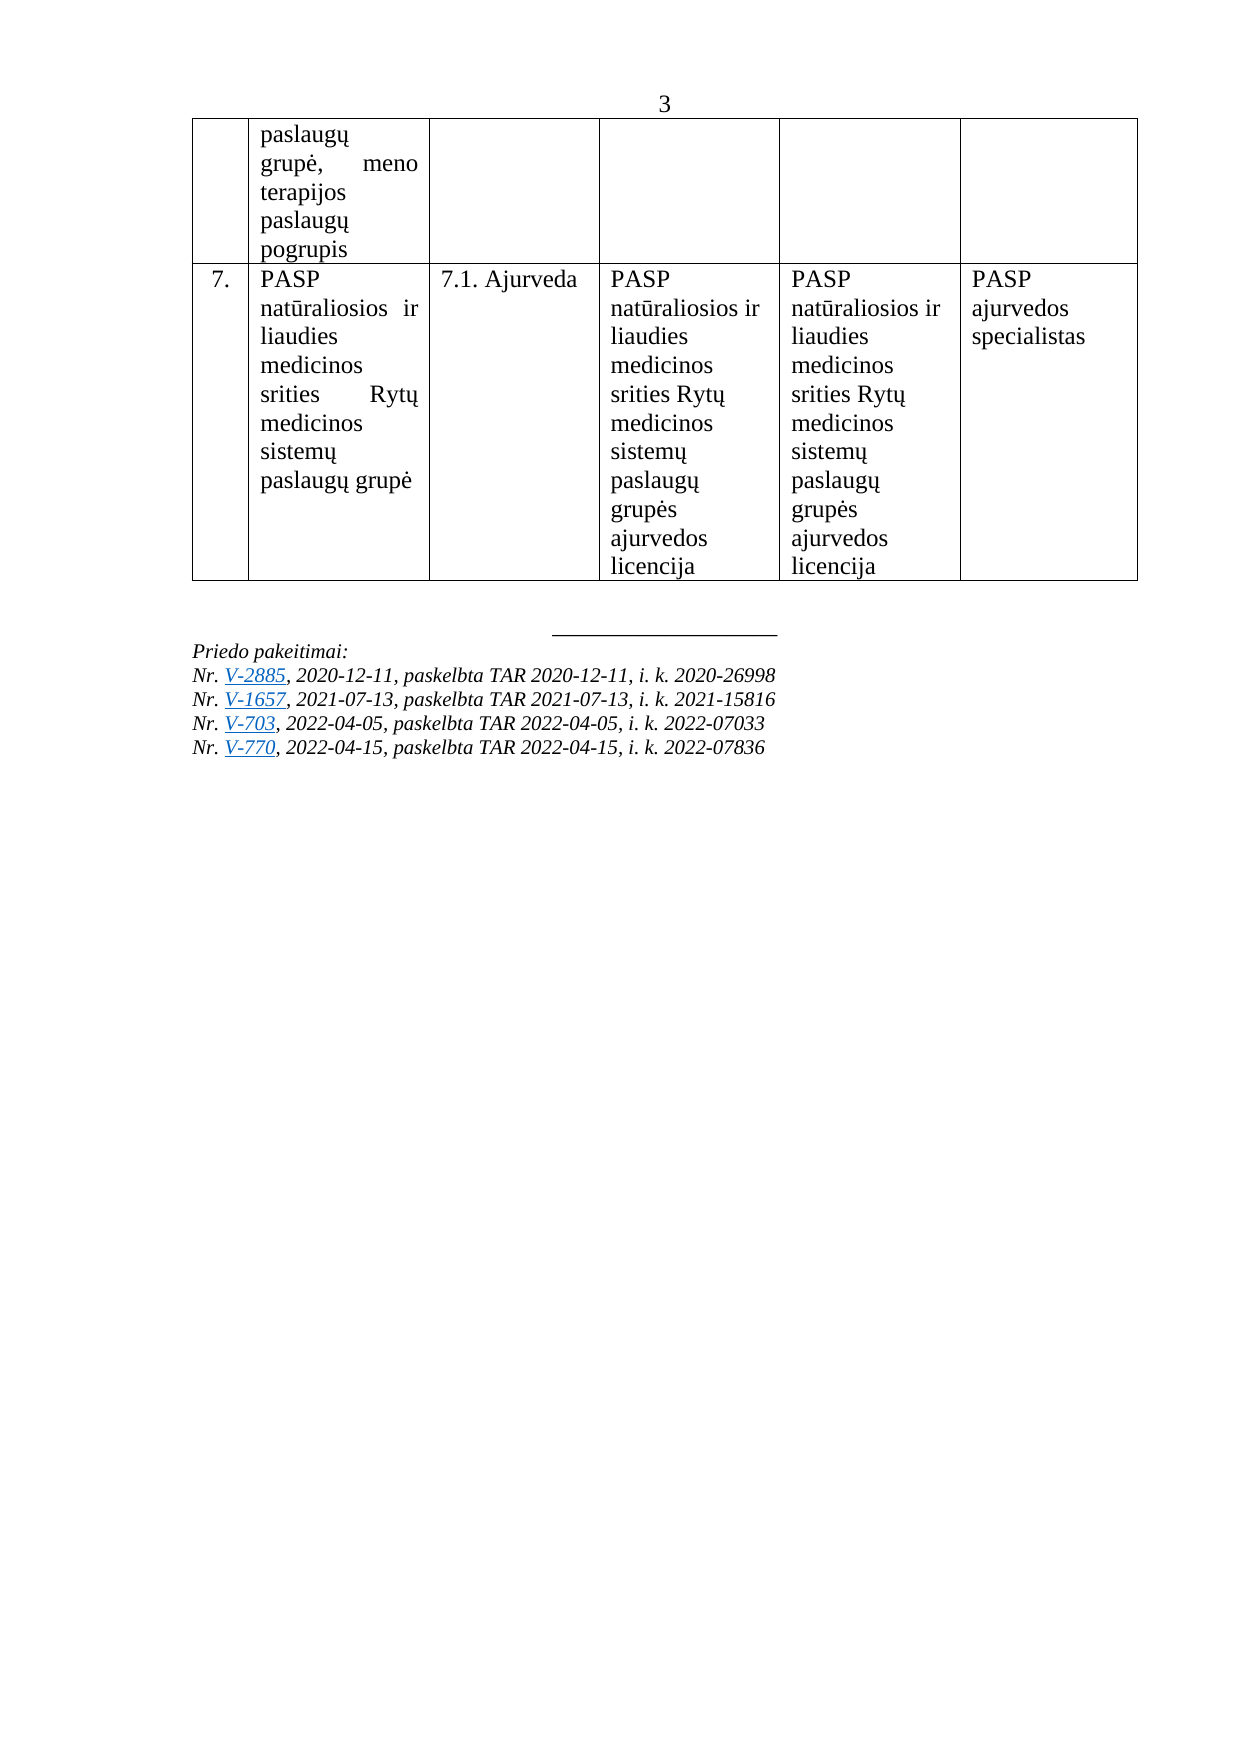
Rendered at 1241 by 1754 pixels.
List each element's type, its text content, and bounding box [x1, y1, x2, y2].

table_cell [600, 119, 779, 263]
table_cell [961, 119, 1137, 263]
table_cell PASP ajurvedos specialistas [961, 264, 1137, 580]
table_cell PASP natūraliosios ir liaudies medicinos srities Rytų medicinos sistemų paslaugų grupės ajurvedos licencija [780, 264, 960, 580]
text Nr. V-2885, 2020-12-11, paskelbta TAR 2020-12-11, i. k. 2020-26998 [192, 663, 1137, 687]
table_cell 7.1. Ajurveda [430, 264, 599, 580]
text Nr. V-1657, 2021-07-13, paskelbta TAR 2021-07-13, i. k. 2021-15816 [192, 687, 1137, 711]
table_cell 7. [193, 264, 248, 580]
table_cell PASP natūraliosios ir liaudies medicinos srities Rytų medicinos sistemų paslaugų grupės ajurvedos licencija [600, 264, 779, 580]
text __________________ [192, 610, 1137, 639]
text Priedo pakeitimai: [192, 639, 1137, 663]
table_cell paslaugų grupė, meno terapijos paslaugų pogrupis [249, 119, 429, 263]
table_cell PASP natūraliosios ir liaudies medicinos srities Rytų medicinos sistemų paslaugų grupė [249, 264, 429, 580]
text Nr. V-703, 2022-04-05, paskelbta TAR 2022-04-05, i. k. 2022-07033 [192, 711, 1137, 735]
text Nr. V-770, 2022-04-15, paskelbta TAR 2022-04-15, i. k. 2022-07836 [192, 735, 1137, 759]
table_cell [430, 119, 599, 263]
table_cell [193, 119, 248, 263]
table_cell [780, 119, 960, 263]
